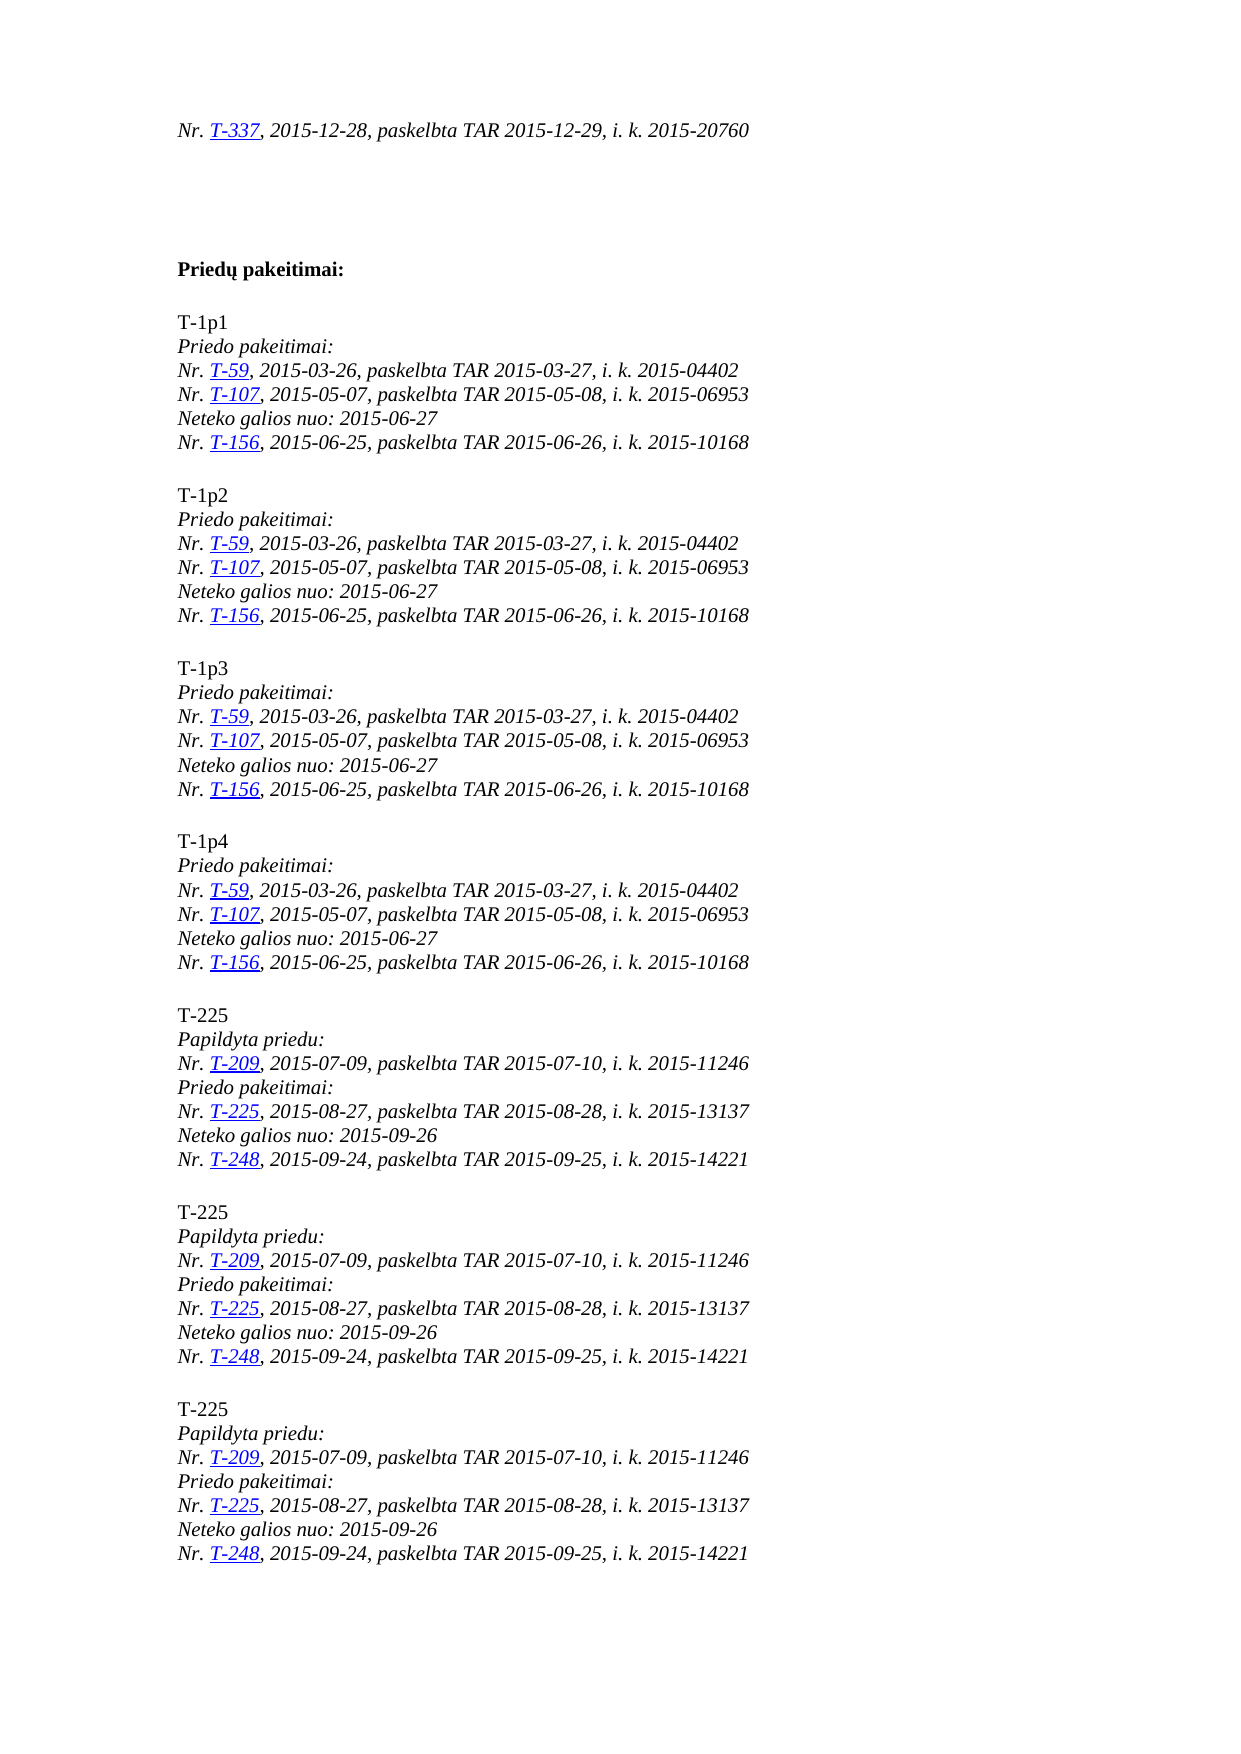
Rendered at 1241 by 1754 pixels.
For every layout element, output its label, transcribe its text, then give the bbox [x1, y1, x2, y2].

text Nr. T-337, 2015-12-28, paskelbta TAR 2015-12-29, i. k. 2015-20760 [177, 118, 1181, 142]
text Nr. T-107, 2015-05-07, paskelbta TAR 2015-05-08, i. k. 2015-06953 [177, 728, 1181, 752]
text T-1p3 [177, 656, 1181, 680]
text Neteko galios nuo: 2015-09-26 [177, 1123, 1181, 1147]
text Nr. T-209, 2015-07-09, paskelbta TAR 2015-07-10, i. k. 2015-11246 [177, 1248, 1181, 1272]
text Priedo pakeitimai: [177, 1469, 1181, 1493]
text Nr. T-225, 2015-08-27, paskelbta TAR 2015-08-28, i. k. 2015-13137 [177, 1099, 1181, 1123]
text Nr. T-59, 2015-03-26, paskelbta TAR 2015-03-27, i. k. 2015-04402 [177, 704, 1181, 728]
text T-225 [177, 1200, 1181, 1224]
text Nr. T-248, 2015-09-24, paskelbta TAR 2015-09-25, i. k. 2015-14221 [177, 1344, 1181, 1368]
text Nr. T-156, 2015-06-25, paskelbta TAR 2015-06-26, i. k. 2015-10168 [177, 777, 1181, 801]
text Papildyta priedu: [177, 1421, 1181, 1445]
text Nr. T-248, 2015-09-24, paskelbta TAR 2015-09-25, i. k. 2015-14221 [177, 1541, 1181, 1565]
text Neteko galios nuo: 2015-06-27 [177, 579, 1181, 603]
text Nr. T-107, 2015-05-07, paskelbta TAR 2015-05-08, i. k. 2015-06953 [177, 555, 1181, 579]
text Papildyta priedu: [177, 1224, 1181, 1248]
text Nr. T-209, 2015-07-09, paskelbta TAR 2015-07-10, i. k. 2015-11246 [177, 1445, 1181, 1469]
text Priedo pakeitimai: [177, 507, 1181, 531]
text Priedo pakeitimai: [177, 680, 1181, 704]
text T-1p1 [177, 310, 1181, 334]
text T-1p2 [177, 483, 1181, 507]
text Nr. T-107, 2015-05-07, paskelbta TAR 2015-05-08, i. k. 2015-06953 [177, 382, 1181, 406]
text Papildyta priedu: [177, 1027, 1181, 1051]
text Priedo pakeitimai: [177, 334, 1181, 358]
text Nr. T-156, 2015-06-25, paskelbta TAR 2015-06-26, i. k. 2015-10168 [177, 603, 1181, 627]
text Neteko galios nuo: 2015-09-26 [177, 1320, 1181, 1344]
text Nr. T-107, 2015-05-07, paskelbta TAR 2015-05-08, i. k. 2015-06953 [177, 902, 1181, 926]
text Nr. T-209, 2015-07-09, paskelbta TAR 2015-07-10, i. k. 2015-11246 [177, 1051, 1181, 1075]
text Nr. T-59, 2015-03-26, paskelbta TAR 2015-03-27, i. k. 2015-04402 [177, 358, 1181, 382]
text Priedų pakeitimai: [177, 257, 1181, 281]
text Priedo pakeitimai: [177, 1272, 1181, 1296]
text Nr. T-156, 2015-06-25, paskelbta TAR 2015-06-26, i. k. 2015-10168 [177, 950, 1181, 974]
text Priedo pakeitimai: [177, 853, 1181, 877]
text Neteko galios nuo: 2015-09-26 [177, 1517, 1181, 1541]
text Neteko galios nuo: 2015-06-27 [177, 926, 1181, 950]
text Nr. T-225, 2015-08-27, paskelbta TAR 2015-08-28, i. k. 2015-13137 [177, 1493, 1181, 1517]
text T-1p4 [177, 829, 1181, 853]
text Nr. T-59, 2015-03-26, paskelbta TAR 2015-03-27, i. k. 2015-04402 [177, 877, 1181, 902]
text Nr. T-248, 2015-09-24, paskelbta TAR 2015-09-25, i. k. 2015-14221 [177, 1147, 1181, 1171]
text Neteko galios nuo: 2015-06-27 [177, 752, 1181, 777]
text Nr. T-225, 2015-08-27, paskelbta TAR 2015-08-28, i. k. 2015-13137 [177, 1296, 1181, 1320]
text T-225 [177, 1002, 1181, 1027]
text Nr. T-156, 2015-06-25, paskelbta TAR 2015-06-26, i. k. 2015-10168 [177, 430, 1181, 454]
text Nr. T-59, 2015-03-26, paskelbta TAR 2015-03-27, i. k. 2015-04402 [177, 531, 1181, 555]
text T-225 [177, 1397, 1181, 1421]
text Priedo pakeitimai: [177, 1075, 1181, 1099]
text Neteko galios nuo: 2015-06-27 [177, 406, 1181, 430]
